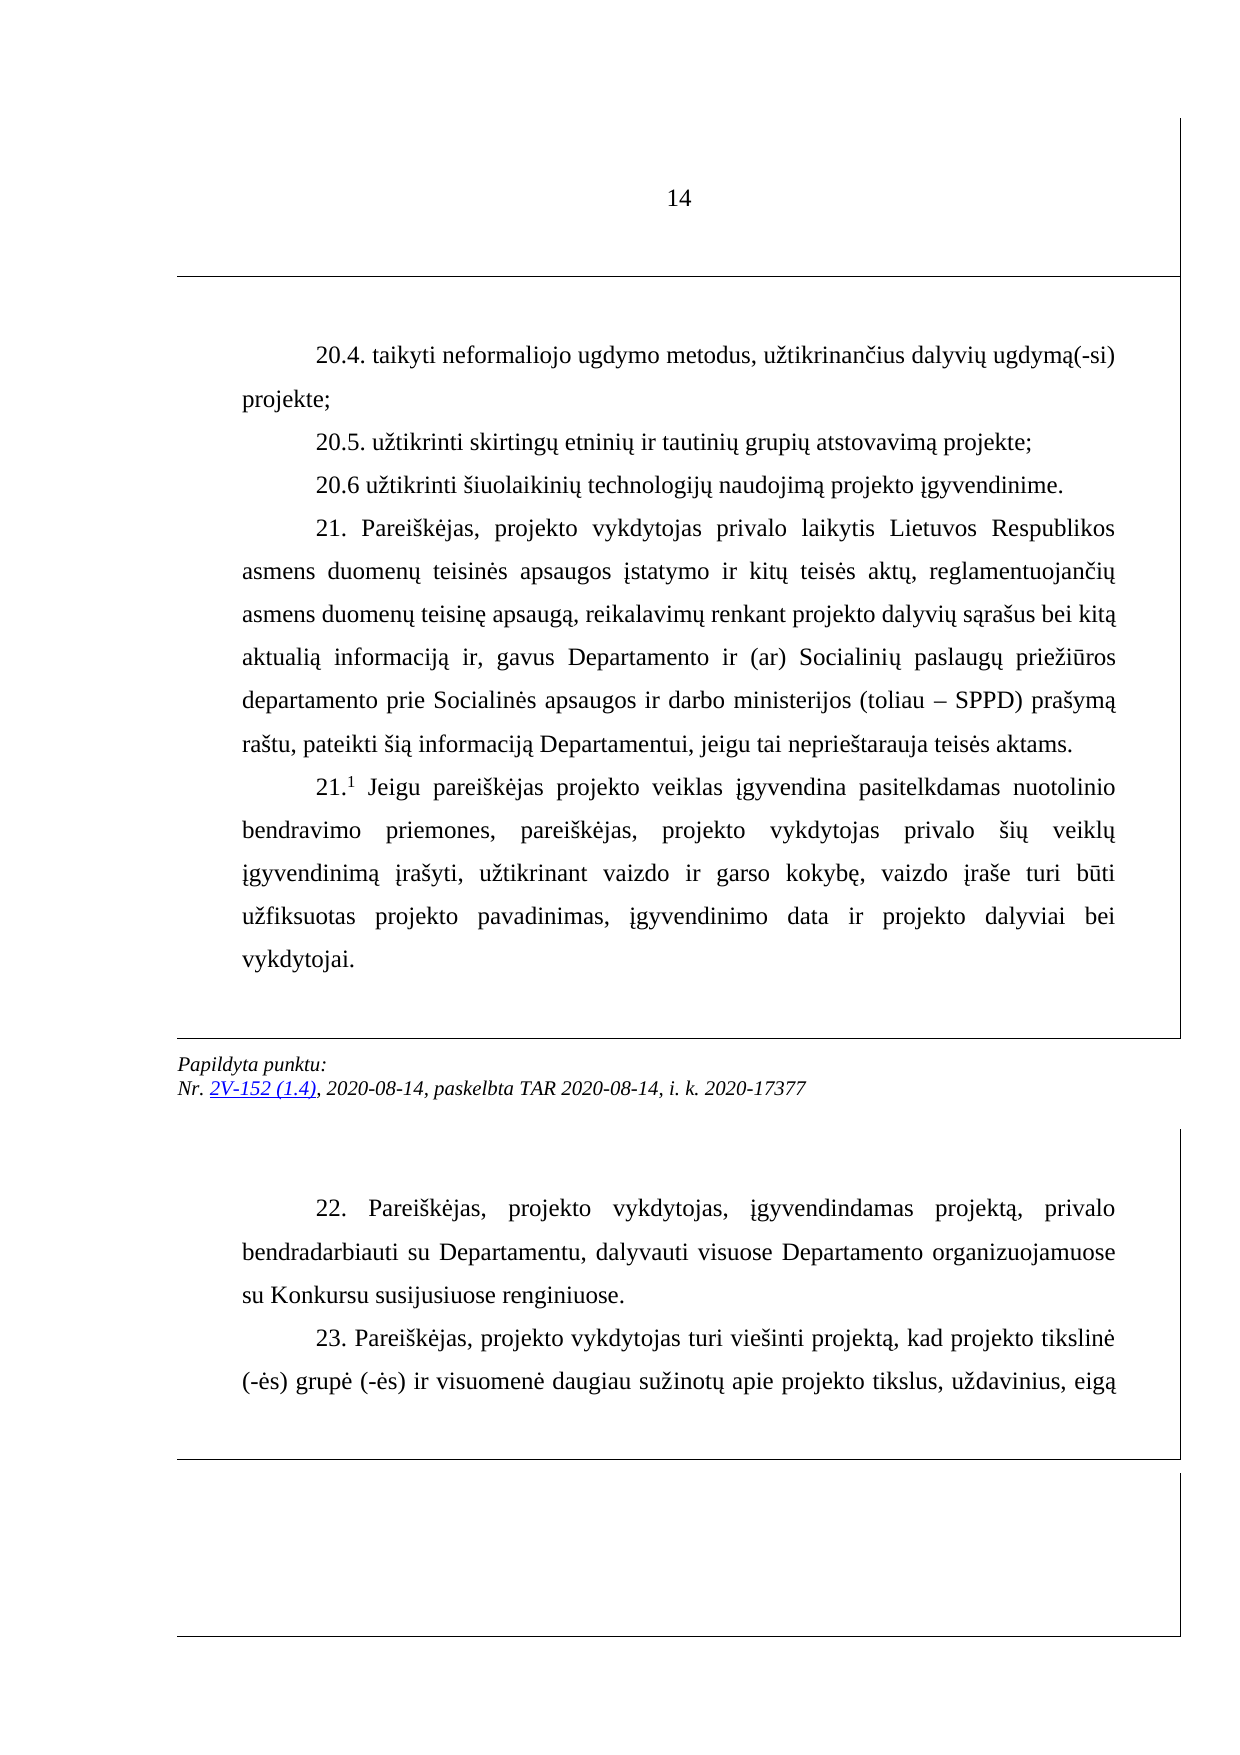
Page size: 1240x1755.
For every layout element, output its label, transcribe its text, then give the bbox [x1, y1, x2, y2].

text Nr. 2V-152 (1.4), 2020-08-14, paskelbta TAR 2020-08-14, i. k. 2020-17377 [177, 1076, 1181, 1100]
text Papildyta punktu: [177, 1052, 1181, 1076]
text 23. Pareiškėjas, projekto vykdytojas turi viešinti projektą, kad projekto tikslinė (-ės) grupė (-ės) ir visuomenė daugiau sužinotų apie projekto tikslus, uždavinius, eigą ir rezultatus. Viešindamas projektą, pareiškėjas, projekto vykdytojas turi nepažeisti viešosios tvarkos ir laikytis teisės aktų nustatytos tvarkos bei nurodyti, kad projektui valstybės biudžeto lėšų skyrė Lietuvos ir Lenkijos jaunimo mainų fondas, Departamentas bei kokiu tikslu ir kiek valstybės biudžeto lėšų buvo panaudota vykdant projektą. [177, 1258, 1181, 1459]
text 21. Pareiškėjas, projekto vykdytojas privalo laikytis Lietuvos Respublikos asmens duomenų teisinės apsaugos įstatymo ir kitų teisės aktų, reglamentuojančių asmens duomenų teisinę apsaugą, reikalavimų renkant projekto dalyvių sąrašus bei kitą aktualią informaciją ir, gavus Departamento ir (ar) Socialinių paslaugų priežiūros departamento prie Socialinės apsaugos ir darbo ministerijos (toliau – SPPD) prašymą raštu, pateikti šią informaciją Departamentui, jeigu tai neprieštarauja teisės aktams. [177, 448, 1181, 707]
text 22. Pareiškėjas, projekto vykdytojas, įgyvendindamas projektą, privalo bendradarbiauti su Departamentu, dalyvauti visuose Departamento organizuojamuose su Konkursu susijusiuose renginiuose. [177, 1129, 1180, 1258]
text 20.6 užtikrinti šiuolaikinių technologijų naudojimą projekto įgyvendinime. [177, 405, 1181, 448]
text 21.1 Jeigu pareiškėjas projekto veiklas įgyvendina pasitelkdamas nuotolinio bendravimo priemones, pareiškėjas, projekto vykdytojas privalo šių veiklų įgyvendinimą įrašyti, užtikrinant vaizdo ir garso kokybę, vaizdo įraše turi būti užfiksuotas projekto pavadinimas, įgyvendinimo data ir projekto dalyviai bei vykdytojai. [177, 707, 1181, 1038]
text 20.4. taikyti neformaliojo ugdymo metodus, užtikrinančius dalyvių ugdymą(-si) projekte; [177, 276, 1180, 362]
text 20.5. užtikrinti skirtingų etninių ir tautinių grupių atstovavimą projekte; [177, 362, 1181, 405]
